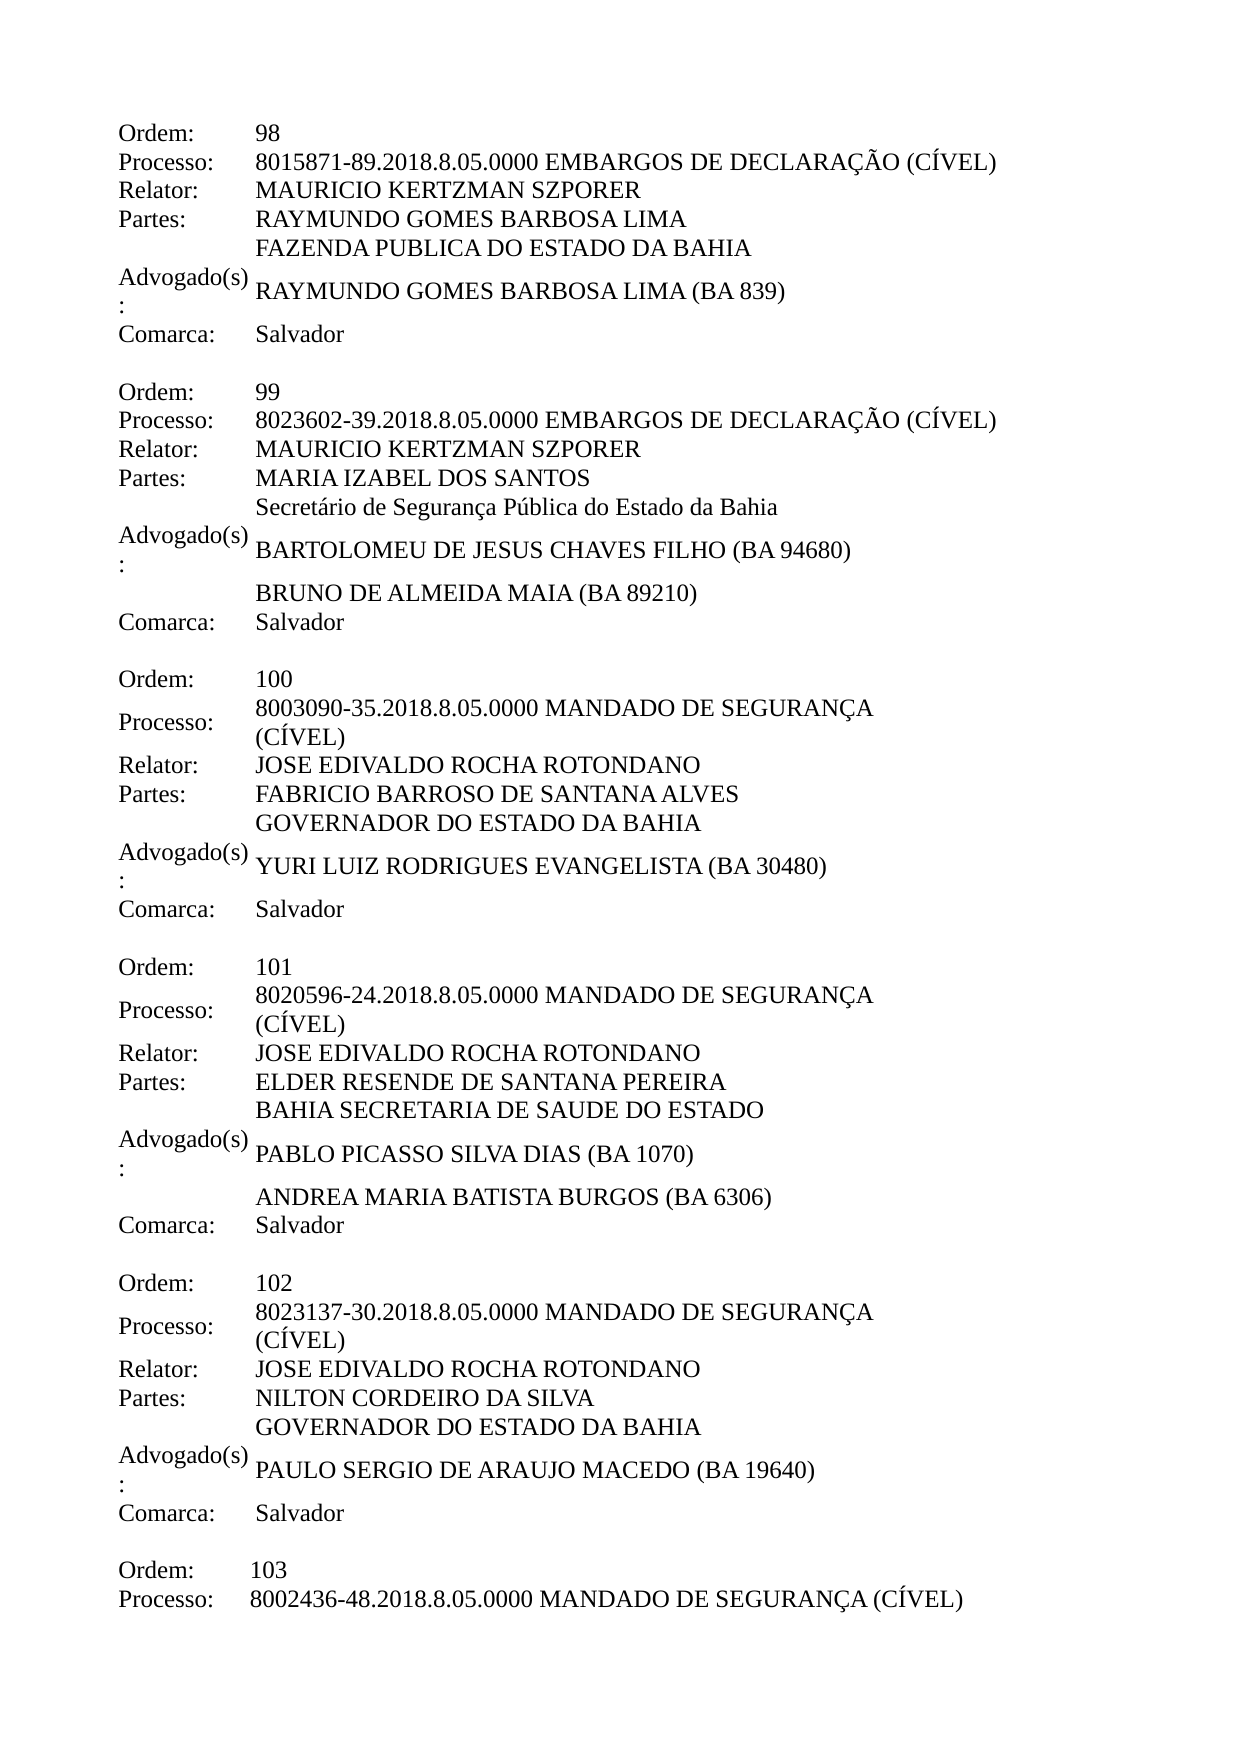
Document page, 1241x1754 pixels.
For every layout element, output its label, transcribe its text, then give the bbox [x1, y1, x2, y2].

table_cell Processo: [118, 147, 255, 176]
table_cell Salvador [255, 319, 997, 348]
table_cell Advogado(s): [118, 1124, 255, 1182]
table_cell Comarca: [118, 607, 255, 636]
table_cell [118, 492, 255, 521]
table_cell 8003090-35.2018.8.05.0000 MANDADO DE SEGURANÇA (CÍVEL) [255, 693, 969, 751]
table_cell Partes: [118, 204, 255, 233]
table_header Ordem: [118, 1556, 249, 1584]
table_cell MAURICIO KERTZMAN SZPORER [255, 434, 997, 463]
table_cell BARTOLOMEU DE JESUS CHAVES FILHO (BA 94680) [255, 521, 997, 578]
table_header 103 [250, 1556, 1122, 1584]
table_cell RAYMUNDO GOMES BARBOSA LIMA (BA 839) [255, 262, 997, 319]
table_header 102 [255, 1268, 969, 1297]
table_header Ordem: [118, 952, 255, 981]
table_cell GOVERNADOR DO ESTADO DA BAHIA [255, 808, 969, 837]
table_cell NILTON CORDEIRO DA SILVA [255, 1383, 969, 1412]
table_cell FABRICIO BARROSO DE SANTANA ALVES [255, 779, 969, 808]
table_cell BRUNO DE ALMEIDA MAIA (BA 89210) [255, 578, 997, 607]
table_cell Salvador [255, 1211, 969, 1239]
table_cell JOSE EDIVALDO ROCHA ROTONDANO [255, 1354, 969, 1383]
table_cell ANDREA MARIA BATISTA BURGOS (BA 6306) [255, 1182, 969, 1211]
table_cell 8023137-30.2018.8.05.0000 MANDADO DE SEGURANÇA (CÍVEL) [255, 1297, 969, 1354]
table_cell ELDER RESENDE DE SANTANA PEREIRA [255, 1067, 969, 1096]
table_cell [118, 1412, 255, 1441]
table_cell Advogado(s): [118, 521, 255, 578]
table_cell 8020596-24.2018.8.05.0000 MANDADO DE SEGURANÇA (CÍVEL) [255, 981, 969, 1038]
table_cell Partes: [118, 1067, 255, 1096]
table_cell RAYMUNDO GOMES BARBOSA LIMA [255, 204, 997, 233]
table_header 98 [255, 118, 997, 147]
table_header Ordem: [118, 1268, 255, 1297]
table_cell Relator: [118, 176, 255, 204]
table_cell 8015871-89.2018.8.05.0000 EMBARGOS DE DECLARAÇÃO (CÍVEL) [255, 147, 997, 176]
table_cell Comarca: [118, 894, 255, 923]
table_cell Partes: [118, 463, 255, 492]
table_cell Relator: [118, 1354, 255, 1383]
table_cell Processo: [118, 1297, 255, 1354]
table_cell [118, 233, 255, 262]
table_cell [118, 1182, 255, 1211]
table_cell MAURICIO KERTZMAN SZPORER [255, 176, 997, 204]
table_cell Advogado(s): [118, 1441, 255, 1498]
table_cell Relator: [118, 1038, 255, 1067]
table_cell Partes: [118, 779, 255, 808]
table_cell JOSE EDIVALDO ROCHA ROTONDANO [255, 751, 969, 779]
table_cell Salvador [255, 1498, 969, 1527]
table_cell GOVERNADOR DO ESTADO DA BAHIA [255, 1412, 969, 1441]
table_cell Relator: [118, 751, 255, 779]
table_header Ordem: [118, 118, 255, 147]
table_cell Partes: [118, 1383, 255, 1412]
table_header 99 [255, 377, 997, 406]
table_cell Processo: [118, 1584, 249, 1613]
table_cell Salvador [255, 607, 997, 636]
table_cell Relator: [118, 434, 255, 463]
table_cell Advogado(s): [118, 262, 255, 319]
table_cell MARIA IZABEL DOS SANTOS [255, 463, 997, 492]
table_cell Comarca: [118, 1498, 255, 1527]
table_cell [118, 578, 255, 607]
table_cell Comarca: [118, 319, 255, 348]
table_cell Salvador [255, 894, 969, 923]
table_cell [118, 1096, 255, 1124]
table_header Ordem: [118, 664, 255, 693]
table_cell Secretário de Segurança Pública do Estado da Bahia [255, 492, 997, 521]
table_cell 8023602-39.2018.8.05.0000 EMBARGOS DE DECLARAÇÃO (CÍVEL) [255, 406, 997, 434]
table_cell FAZENDA PUBLICA DO ESTADO DA BAHIA [255, 233, 997, 262]
table_cell Processo: [118, 981, 255, 1038]
table_cell JOSE EDIVALDO ROCHA ROTONDANO [255, 1038, 969, 1067]
table_cell BAHIA SECRETARIA DE SAUDE DO ESTADO [255, 1096, 969, 1124]
table_cell 8002436-48.2018.8.05.0000 MANDADO DE SEGURANÇA (CÍVEL) [250, 1584, 1122, 1613]
table_cell YURI LUIZ RODRIGUES EVANGELISTA (BA 30480) [255, 837, 969, 894]
table_cell Advogado(s): [118, 837, 255, 894]
table_header Ordem: [118, 377, 255, 406]
table_cell [118, 808, 255, 837]
table_cell Processo: [118, 406, 255, 434]
table_cell PAULO SERGIO DE ARAUJO MACEDO (BA 19640) [255, 1441, 969, 1498]
table_header 101 [255, 952, 969, 981]
table_cell PABLO PICASSO SILVA DIAS (BA 1070) [255, 1124, 969, 1182]
table_cell Comarca: [118, 1211, 255, 1239]
table_cell Processo: [118, 693, 255, 751]
table_header 100 [255, 664, 969, 693]
